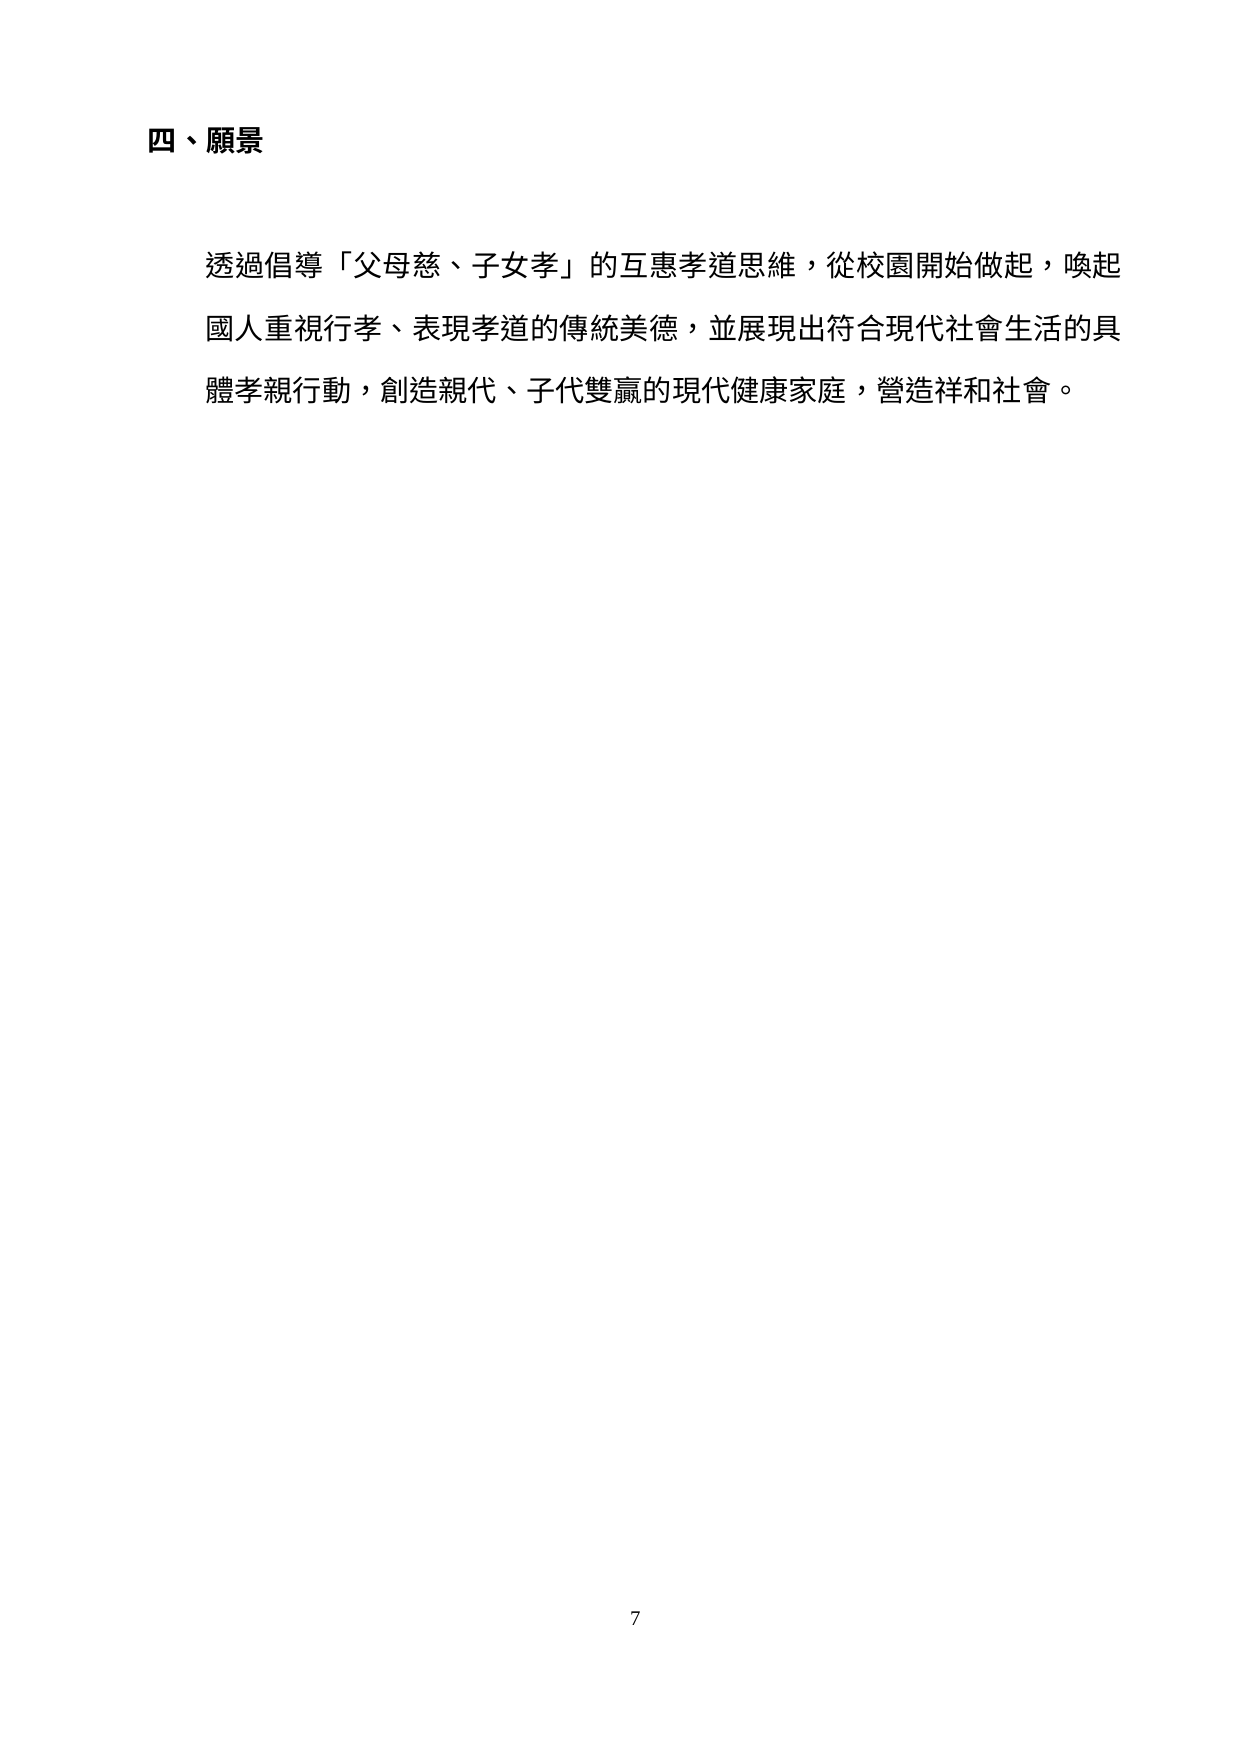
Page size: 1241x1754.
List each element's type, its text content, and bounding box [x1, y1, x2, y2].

text 四、願景 [148, 97, 1122, 160]
text 透過倡導「父母慈、子女孝」的互惠孝道思維，從校園開始做起，喚起國人重視行孝、表現孝道的傳統美德，並展現出符合現代社會生活的具體孝親行動，創造親代、子代雙贏的現代健康家庭，營造祥和社會。 [205, 222, 1122, 410]
